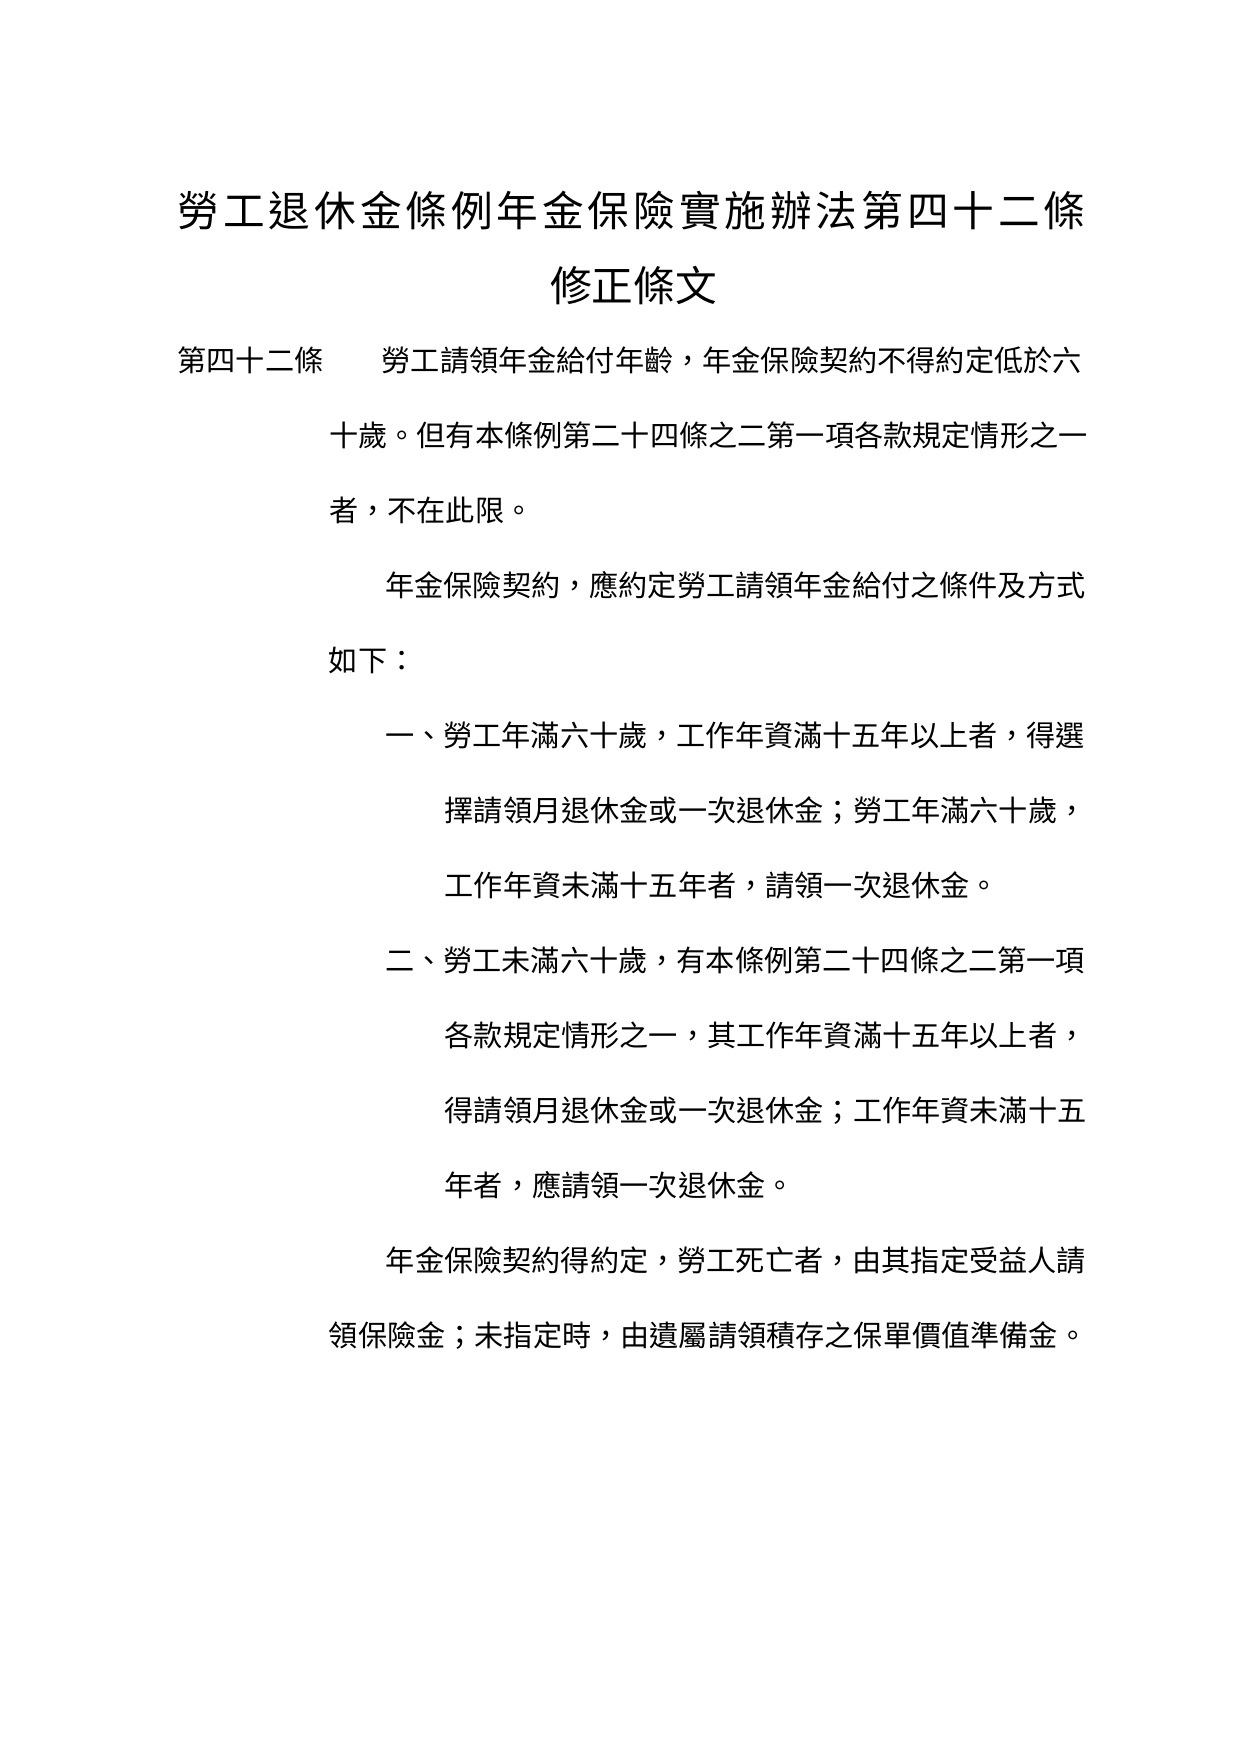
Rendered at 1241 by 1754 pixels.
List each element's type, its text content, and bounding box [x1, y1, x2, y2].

text 二、勞工未滿六十歲，有本條例第二十四條之二第一項各款規定情形之一，其工作年資滿十五年以上者，得請領月退休金或一次退休金；工作年資未滿十五年者，應請領一次退休金。 [385, 914, 1089, 1214]
text 第四十二條 勞工請領年金給付年齡，年金保險契約不得約定低於六十歲。但有本條例第二十四條之二第一項各款規定情形之一者，不在此限。 [177, 314, 1096, 539]
text 修正條文 [177, 239, 1089, 314]
text 年金保險契約得約定，勞工死亡者，由其指定受益人請領保險金；未指定時，由遺屬請領積存之保單價值準備金。 [329, 1214, 1096, 1364]
text 一、勞工年滿六十歲，工作年資滿十五年以上者，得選擇請領月退休金或一次退休金；勞工年滿六十歲，工作年資未滿十五年者，請領一次退休金。 [385, 689, 1089, 914]
text 勞工退休金條例年金保險實施辦法第四十二條 [177, 164, 1089, 239]
text 年金保險契約，應約定勞工請領年金給付之條件及方式如下： [329, 539, 1096, 689]
